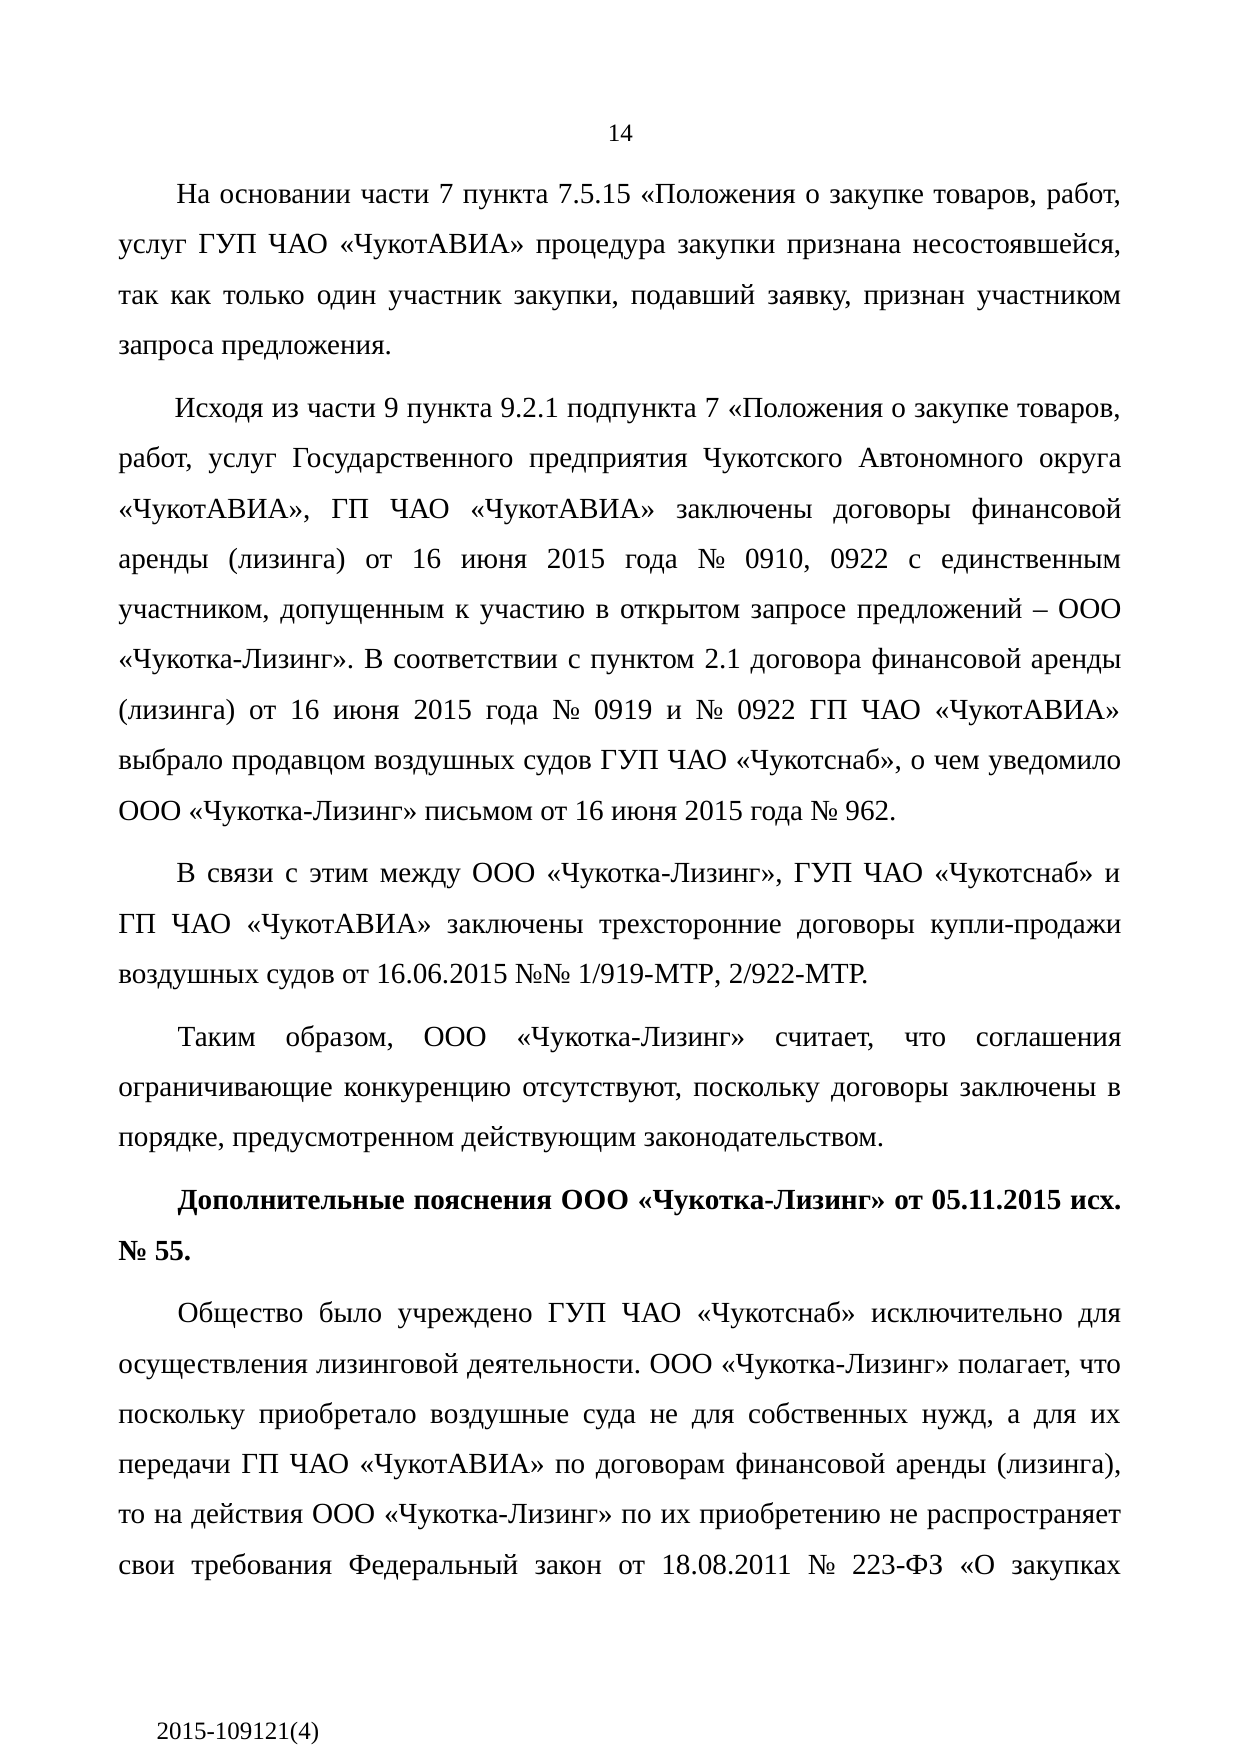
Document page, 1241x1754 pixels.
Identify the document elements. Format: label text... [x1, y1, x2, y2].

text Дополнительные пояснения ООО «Чукотка-Лизинг» от 05.11.2015 исх. № 55. [118, 1182, 1122, 1266]
text В связи с этим между ООО «Чукотка-Лизинг», ГУП ЧАО «Чукотснаб» и ГП ЧАО «ЧукотАВИА» заключены трехсторонние договоры купли-продажи воздушных судов от 16.06.2015 №№ 1/919-MTP, 2/922-МТР. [118, 855, 1122, 989]
text Таким образом, ООО «Чукотка-Лизинг» считает, что соглашения ограничивающие конкуренцию отсутствуют, поскольку договоры заключены в порядке, предусмотренном действующим законодательством. [118, 1019, 1122, 1153]
text На основании части 7 пункта 7.5.15 «Положения о закупке товаров, работ, услуг ГУП ЧАО «ЧукотАВИА» процедура закупки признана несостоявшейся, так как только один участник закупки, подавший заявку, признан участником запроса предложения. [118, 176, 1122, 361]
text Общество было учреждено ГУП ЧАО «Чукотснаб» исключительно для осуществления лизинговой деятельности. ООО «Чукотка-Лизинг» полагает, что поскольку приобретало воздушные суда не для собственных нужд, а для их передачи ГП ЧАО «ЧукотАВИА» по договорам финансовой аренды (лизинга), то на действия ООО «Чукотка-Лизинг» по их приобретению не распространяет свои требования Федеральный закон от 18.08.2011 № 223-ФЗ «О закупках [118, 1295, 1122, 1581]
text Исходя из части 9 пункта 9.2.1 подпункта 7 «Положения о закупке товаров, работ, услуг Государственного предприятия Чукотского Автономного округа «ЧукотАВИА», ГП ЧАО «ЧукотАВИА» заключены договоры финансовой аренды (лизинга) от 16 июня 2015 года № 0910, 0922 с единственным участником, допущенным к участию в открытом запросе предложений – ООО «Чукотка-Лизинг». В соответствии с пунктом 2.1 договора финансовой аренды (лизинга) от 16 июня 2015 года № 0919 и № 0922 ГП ЧАО «ЧукотАВИА» выбрало продавцом воздушных судов ГУП ЧАО «Чукотснаб», о чем уведомило ООО «Чукотка-Лизинг» письмом от 16 июня 2015 года № 962. [118, 390, 1122, 826]
